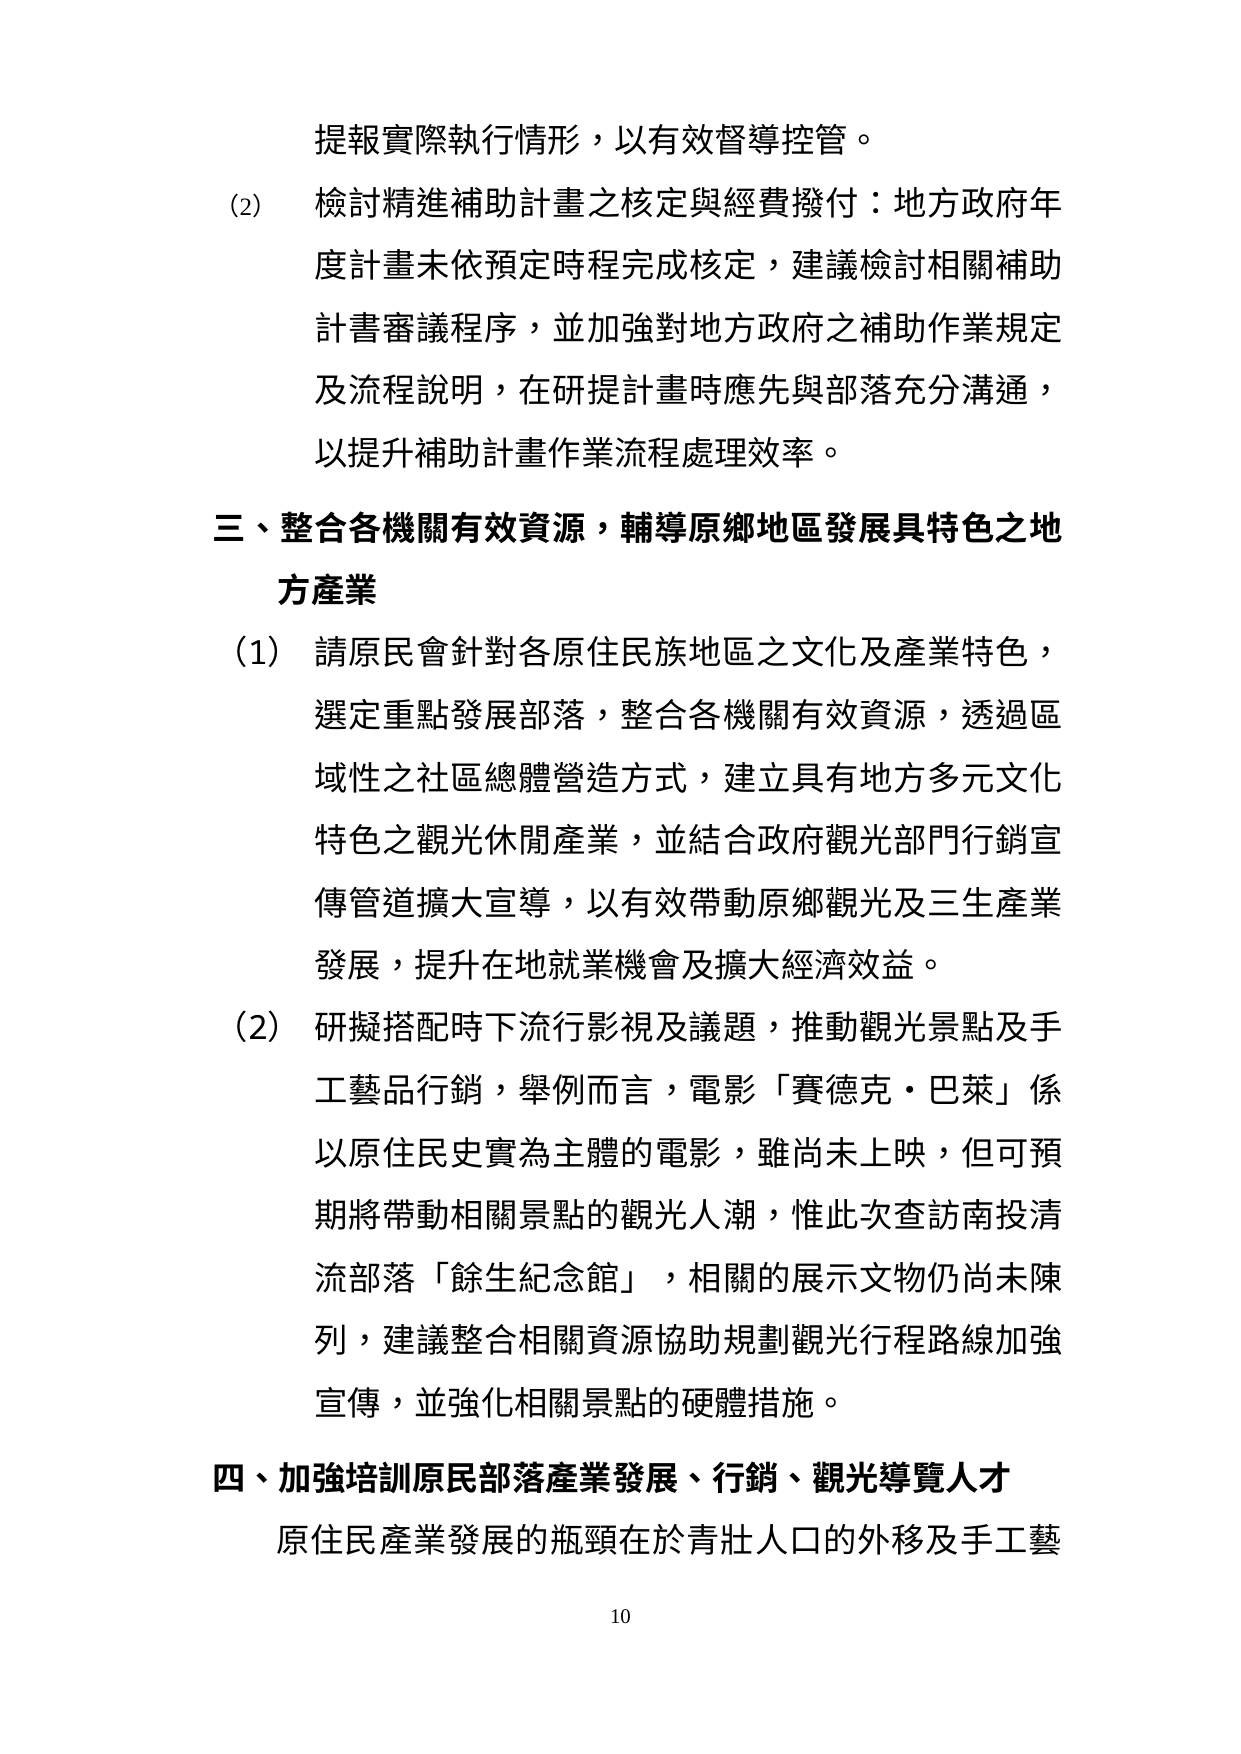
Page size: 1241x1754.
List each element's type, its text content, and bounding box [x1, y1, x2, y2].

list 檢討精進補助計畫之核定與經費撥付：地方政府年度計畫未依預定時程完成核定，建議檢討相關補助計書審議程序，並加強對地方政府之補助作業規定及流程說明，在研提計畫時應先與部落充分溝通，以提升補助計畫作業流程處理效率。 [214, 159, 1063, 471]
list 強化補助計畫提報、審核與控管機制：對於補助計畫之提送，除原有計畫要項外，應包含用地取得及補償相關問題的確定，以及縣市政府、區鄉公所原民部落是否已建立共識等事項，以確保計畫可行性。此外，補助計畫應明列預定進程與查核點，並定期提報實際執行情形，以有效督導控管。 [214, 96, 1063, 159]
list 研擬搭配時下流行影視及議題，推動觀光景點及手工藝品行銷，舉例而言，電影「賽德克•巴萊」係以原住民史實為主體的電影，雖尚未上映，但可預期將帶動相關景點的觀光人潮，惟此次查訪南投清流部落「餘生紀念館」，相關的展示文物仍尚未陳列，建議整合相關資源協助規劃觀光行程路線加強宣傳，並強化相關景點的硬體措施。 [214, 984, 1063, 1421]
text 三、整合各機關有效資源，輔導原鄉地區發展具特色之地方產業 [212, 484, 1063, 609]
text 四、加強培訓原民部落產業發展、行銷、觀光導覽人才 [212, 1434, 1063, 1496]
list 請原民會針對各原住民族地區之文化及產業特色，選定重點發展部落，整合各機關有效資源，透過區域性之社區總體營造方式，建立具有地方多元文化特色之觀光休閒產業，並結合政府觀光部門行銷宣傳管道擴大宣導，以有效帶動原鄉觀光及三生產業發展，提升在地就業機會及擴大經濟效益。 [214, 609, 1063, 984]
text 原住民產業發展的瓶頸在於青壯人口的外移及手工藝 [276, 1496, 1063, 1559]
